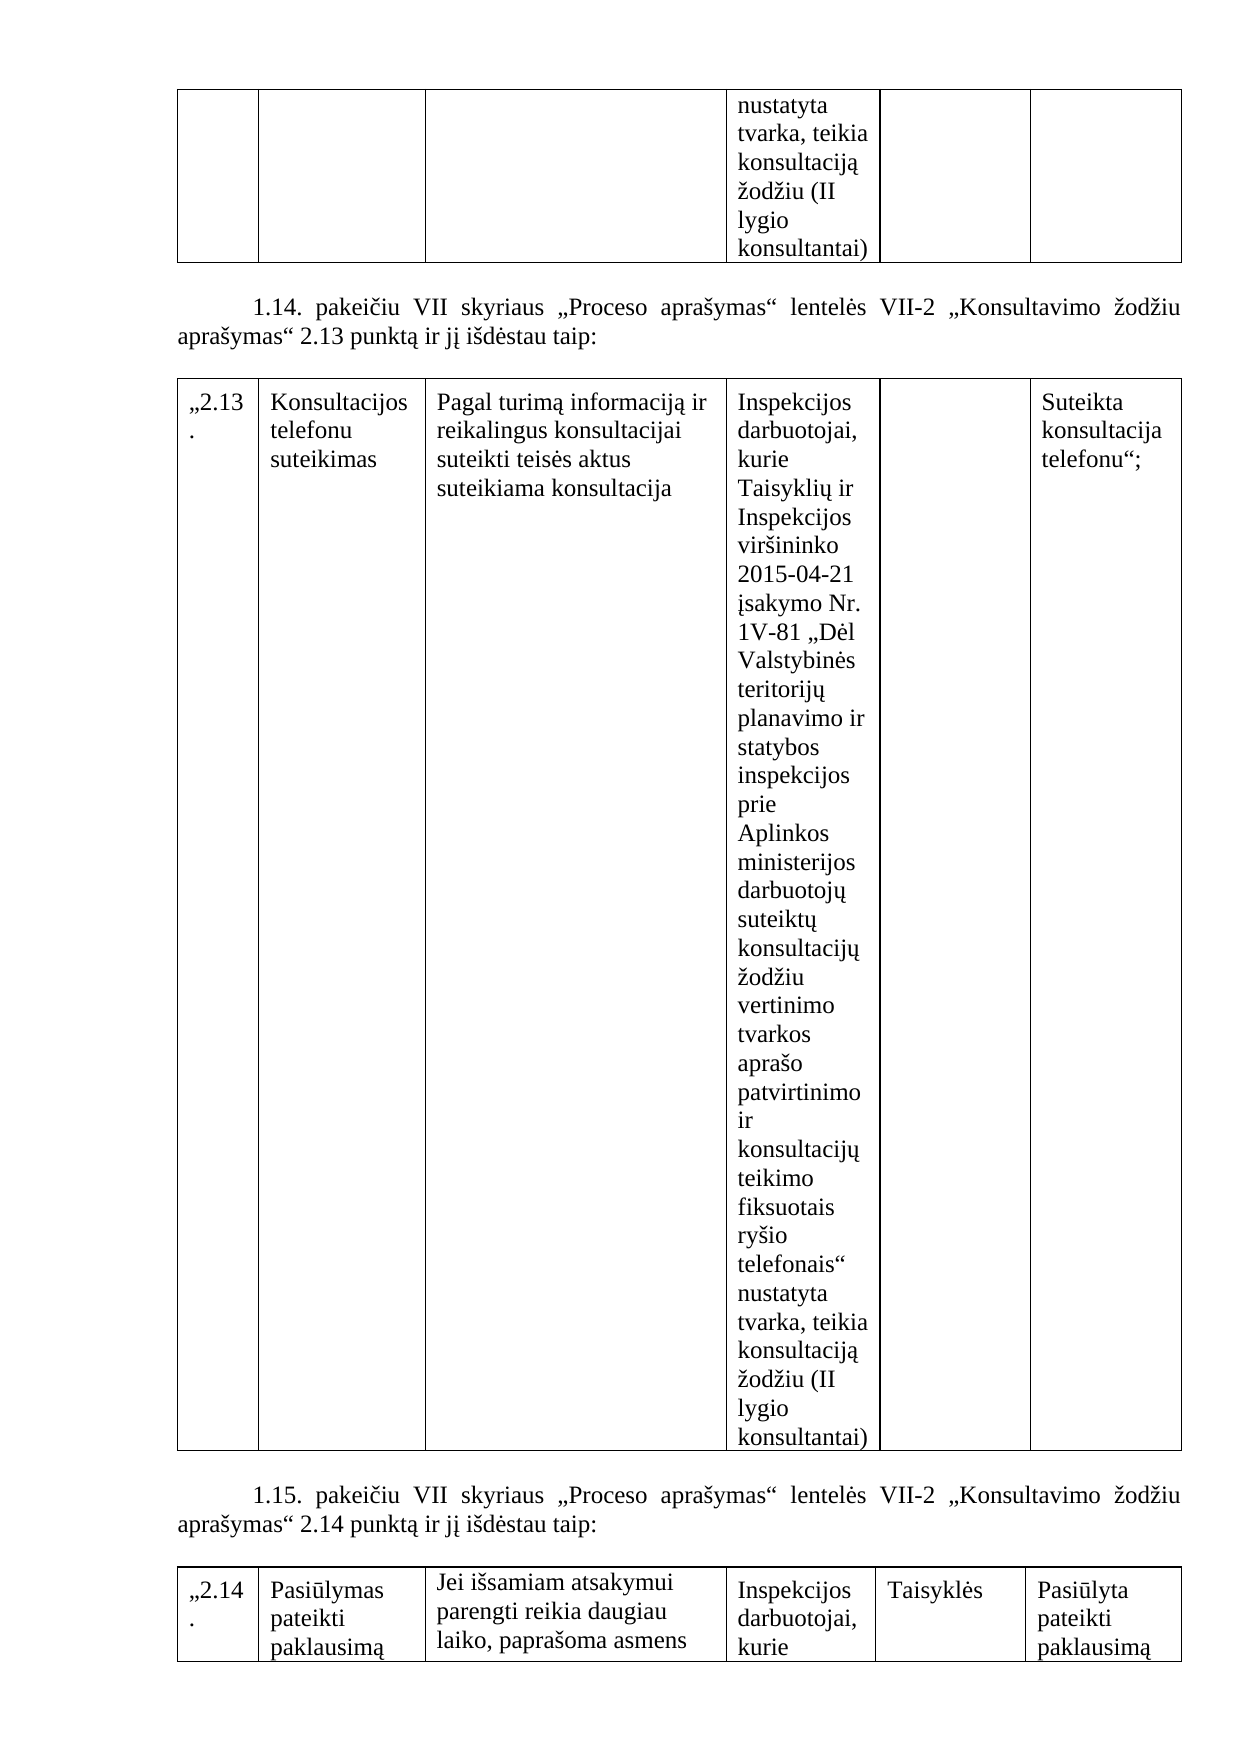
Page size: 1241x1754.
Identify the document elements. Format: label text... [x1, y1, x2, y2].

text 1.14. pakeičiu VII skyriaus „Proceso aprašymas“ lentelės VII-2 „Konsultavimo žodžiu aprašymas“ 2.13 punktą ir jį išdėstau taip: [177, 292, 1181, 349]
table_header [426, 90, 726, 262]
table_header Pagal turimą informaciją ir reikalingus konsultacijai suteikti teisės aktus suteikiama konsultacija [426, 379, 726, 1450]
table_header Pasiūlyta pateikti paklausimą [1026, 1568, 1181, 1661]
table_header Inspekcijos darbuotojai, kurie [727, 1568, 875, 1661]
table_header [881, 379, 1030, 1450]
table_header Suteikta konsultacija telefonu“; [1031, 379, 1181, 1450]
table_header Inspekcijos darbuotojai, kurie Taisyklių ir Inspekcijos viršininko 2015-04-21 įsakymo Nr. 1V-81 „Dėl Valstybinės teritorijų planavimo ir statybos inspekcijos prie Aplinkos ministerijos darbuotojų suteiktų konsultacijų žodžiu vertinimo tvarkos aprašo patvirtinimo ir konsultacijų teikimo fiksuotais ryšio telefonais“ nustatyta tvarka, teikia konsultaciją žodžiu (II lygio konsultantai) [727, 379, 879, 1450]
table_header „2.14. [178, 1568, 258, 1661]
table_header [178, 90, 258, 262]
text 1.15. pakeičiu VII skyriaus „Proceso aprašymas“ lentelės VII-2 „Konsultavimo žodžiu aprašymas“ 2.14 punktą ir jį išdėstau taip: [177, 1480, 1181, 1538]
table_header [1031, 90, 1181, 262]
table_header [259, 90, 425, 262]
table_header Taisyklės [876, 1568, 1025, 1661]
table_header Jei išsamiam atsakymui parengti reikia daugiau laiko, paprašoma asmens [426, 1568, 726, 1661]
table_header Konsultacijos telefonu suteikimas [259, 379, 425, 1450]
table_header Pasiūlymas pateikti paklausimą [259, 1568, 425, 1661]
table_header [881, 90, 1030, 262]
table_header „2.13. [178, 379, 258, 1450]
table_header nustatyta tvarka, teikia konsultaciją žodžiu (II lygio konsultantai) [727, 90, 879, 262]
